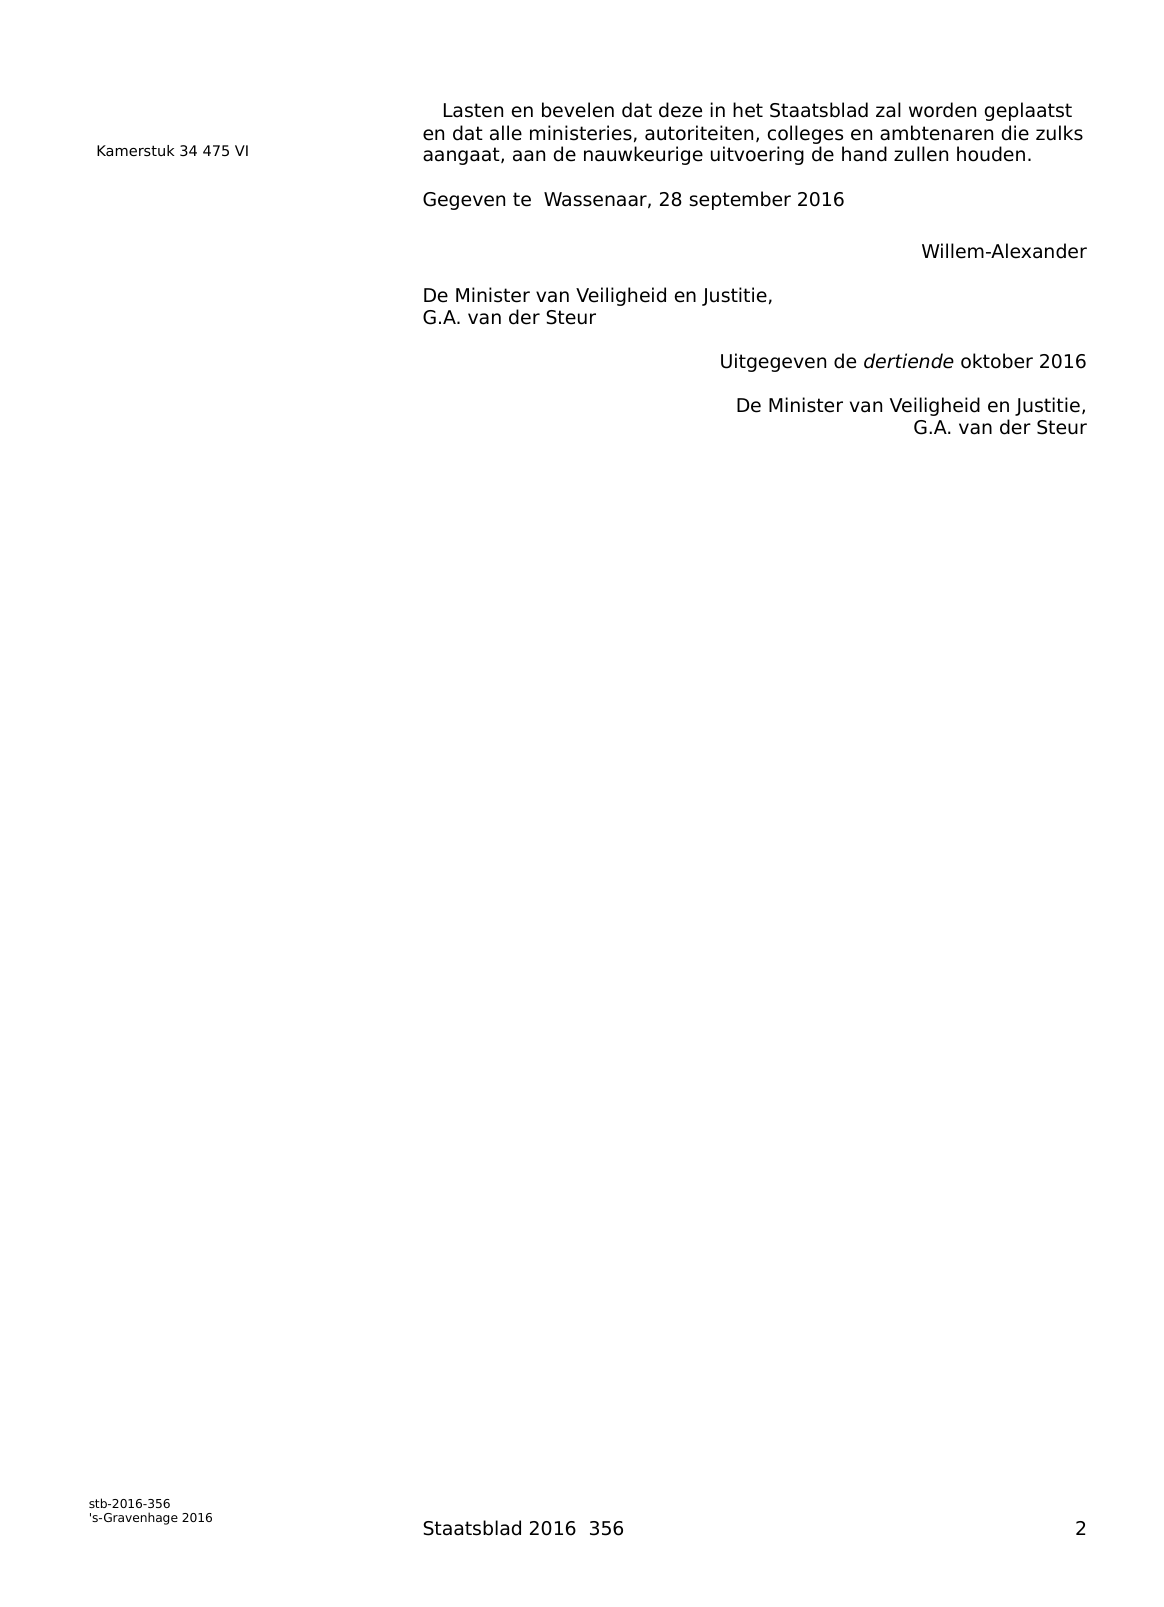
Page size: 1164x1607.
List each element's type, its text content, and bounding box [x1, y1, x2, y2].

text stb-2016-356 [88, 1497, 323, 1511]
text Gegeven te Wassenaar, 28 september 2016 [422, 188, 1087, 211]
text Uitgegeven de dertiende oktober 2016 [422, 351, 1087, 373]
text Kamerstuk 34 475 VI [77, 143, 396, 160]
text 's-Gravenhage 2016 [88, 1511, 323, 1525]
text De Minister van Veiligheid en Justitie, G.A. van der Steur [422, 395, 1087, 439]
text Lasten en bevelen dat deze in het Staatsblad zal worden geplaatst en dat alle ministeries, autoriteiten, colleges en ambtenaren die zulks aangaat, aan de nauwkeurige uitvoering de hand zullen houden. [422, 100, 1087, 166]
text De Minister van Veiligheid en Justitie, G.A. van der Steur [422, 285, 1087, 329]
text Willem-Alexander [422, 241, 1087, 262]
